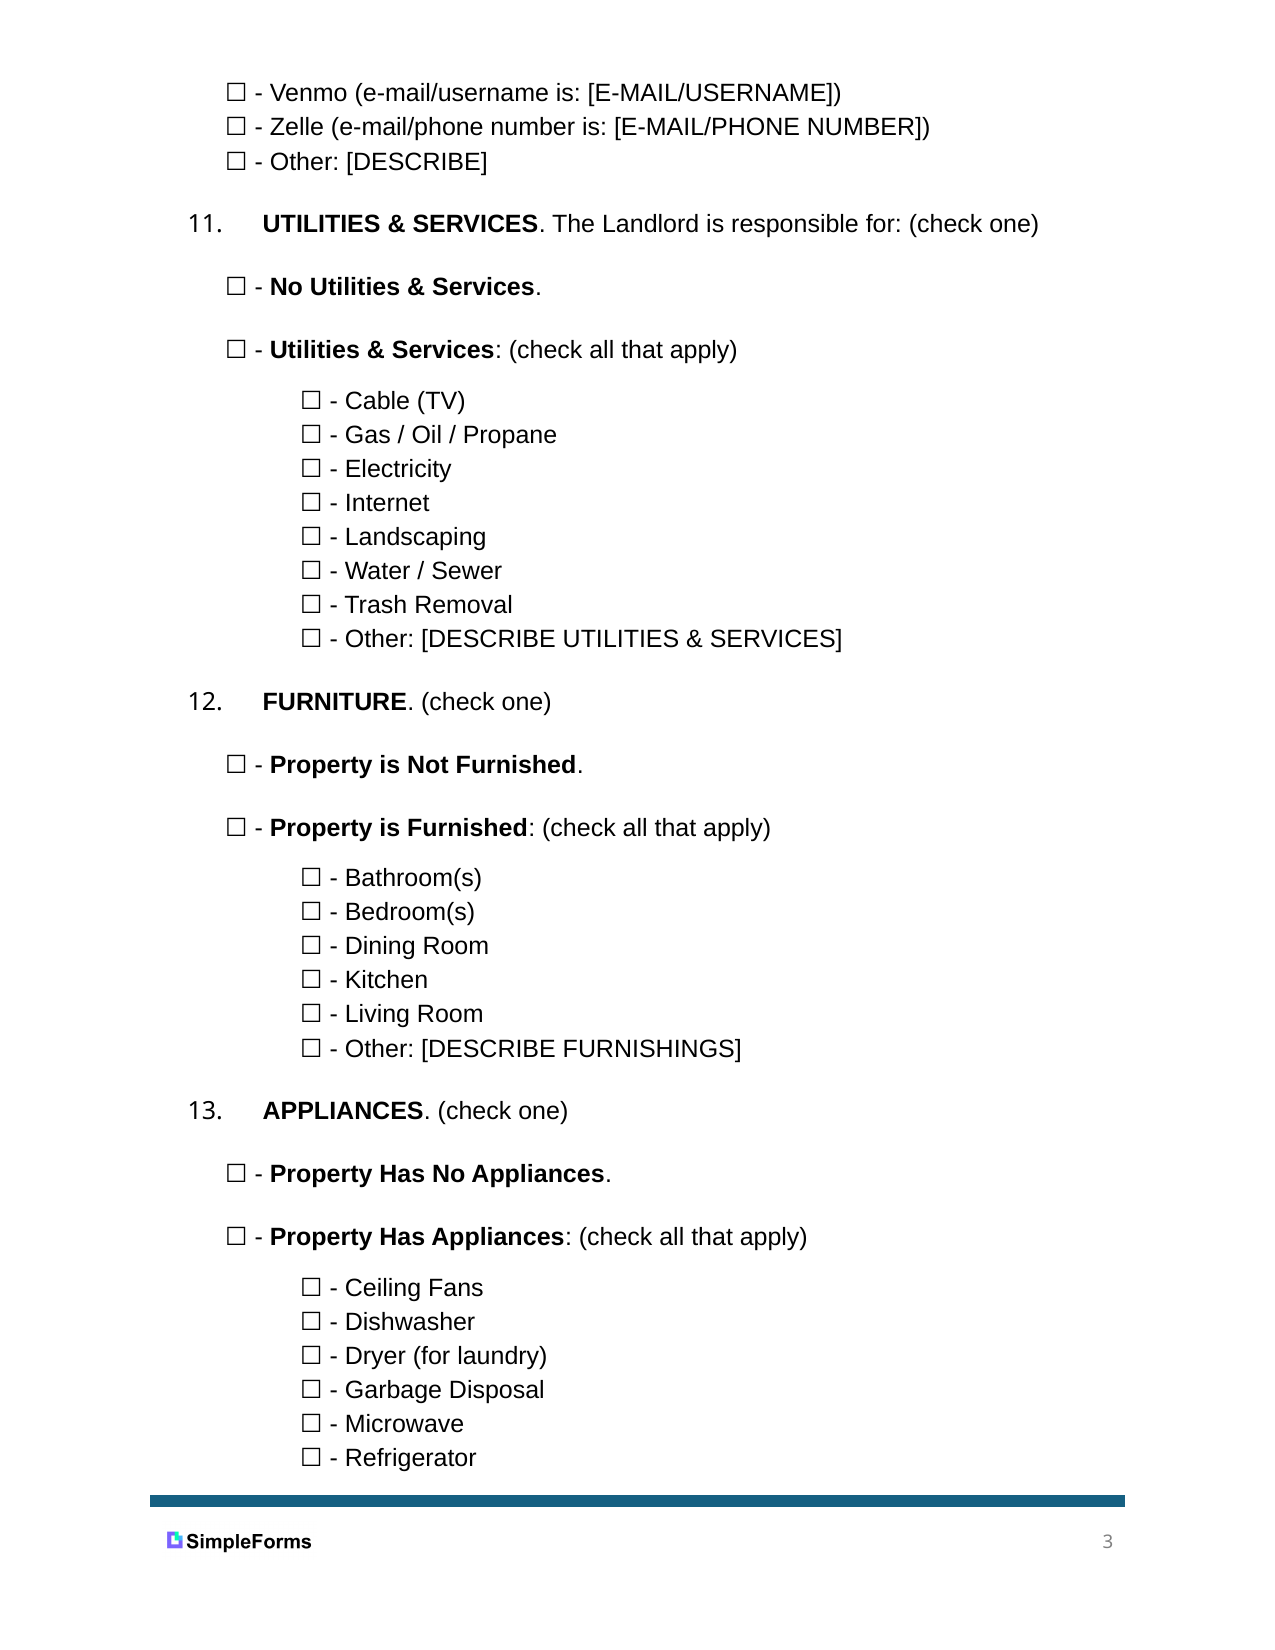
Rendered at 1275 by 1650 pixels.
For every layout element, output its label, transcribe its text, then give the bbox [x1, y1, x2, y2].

text ☐ - Electricity [300, 450, 1125, 484]
text ☐ - Venmo (e-mail/username is: [E-MAIL/USERNAME]) [225, 75, 1125, 109]
text ☐ - Garbage Disposal [300, 1372, 1125, 1406]
text ☐ - Dining Room [300, 928, 1125, 962]
text ☐ - Living Room [300, 996, 1125, 1030]
text ☐ - Bathroom(s) [300, 860, 1125, 894]
text ☐ - Ceiling Fans [300, 1269, 1125, 1303]
text ☐ - Dishwasher [300, 1303, 1125, 1337]
list ☐ - Utilities & Services: (check all that apply) [225, 332, 1125, 366]
list UTILITIES & SERVICES. The Landlord is responsible for: (check one) [187, 206, 1125, 240]
text ☐ - Other: [DESCRIBE FURNISHINGS] [300, 1030, 1125, 1064]
text ☐ - Landscaping [300, 518, 1125, 553]
list APPLIANCES. (check one) [187, 1093, 1125, 1127]
text ☐ - Internet [300, 484, 1125, 518]
text ☐ - Zelle (e-mail/phone number is: [E-MAIL/PHONE NUMBER]) [225, 109, 1125, 143]
text ☐ - Dryer (for laundry) [300, 1337, 1125, 1372]
text ☐ - Trash Removal [300, 587, 1125, 621]
text ☐ - Water / Sewer [300, 553, 1125, 587]
list ☐ - Property is Furnished: (check all that apply) [225, 809, 1125, 843]
text ☐ - Cable (TV) [300, 382, 1125, 416]
text ☐ - Gas / Oil / Propane [300, 416, 1125, 450]
text ☐ - Bedroom(s) [300, 894, 1125, 928]
text ☐ - Kitchen [300, 962, 1125, 996]
list FURNITURE. (check one) [187, 683, 1125, 718]
text ☐ - Other: [DESCRIBE] [225, 143, 1125, 177]
text ☐ - Refrigerator [300, 1440, 1125, 1474]
list ☐ - Property Has Appliances: (check all that apply) [225, 1219, 1125, 1253]
text ☐ - Other: [DESCRIBE UTILITIES & SERVICES] [300, 621, 1125, 655]
text ☐ - Microwave [300, 1406, 1125, 1440]
list ☐ - Property is Not Furnished. [225, 746, 1125, 780]
list ☐ - No Utilities & Services. [225, 269, 1125, 303]
list ☐ - Property Has No Appliances. [225, 1156, 1125, 1190]
